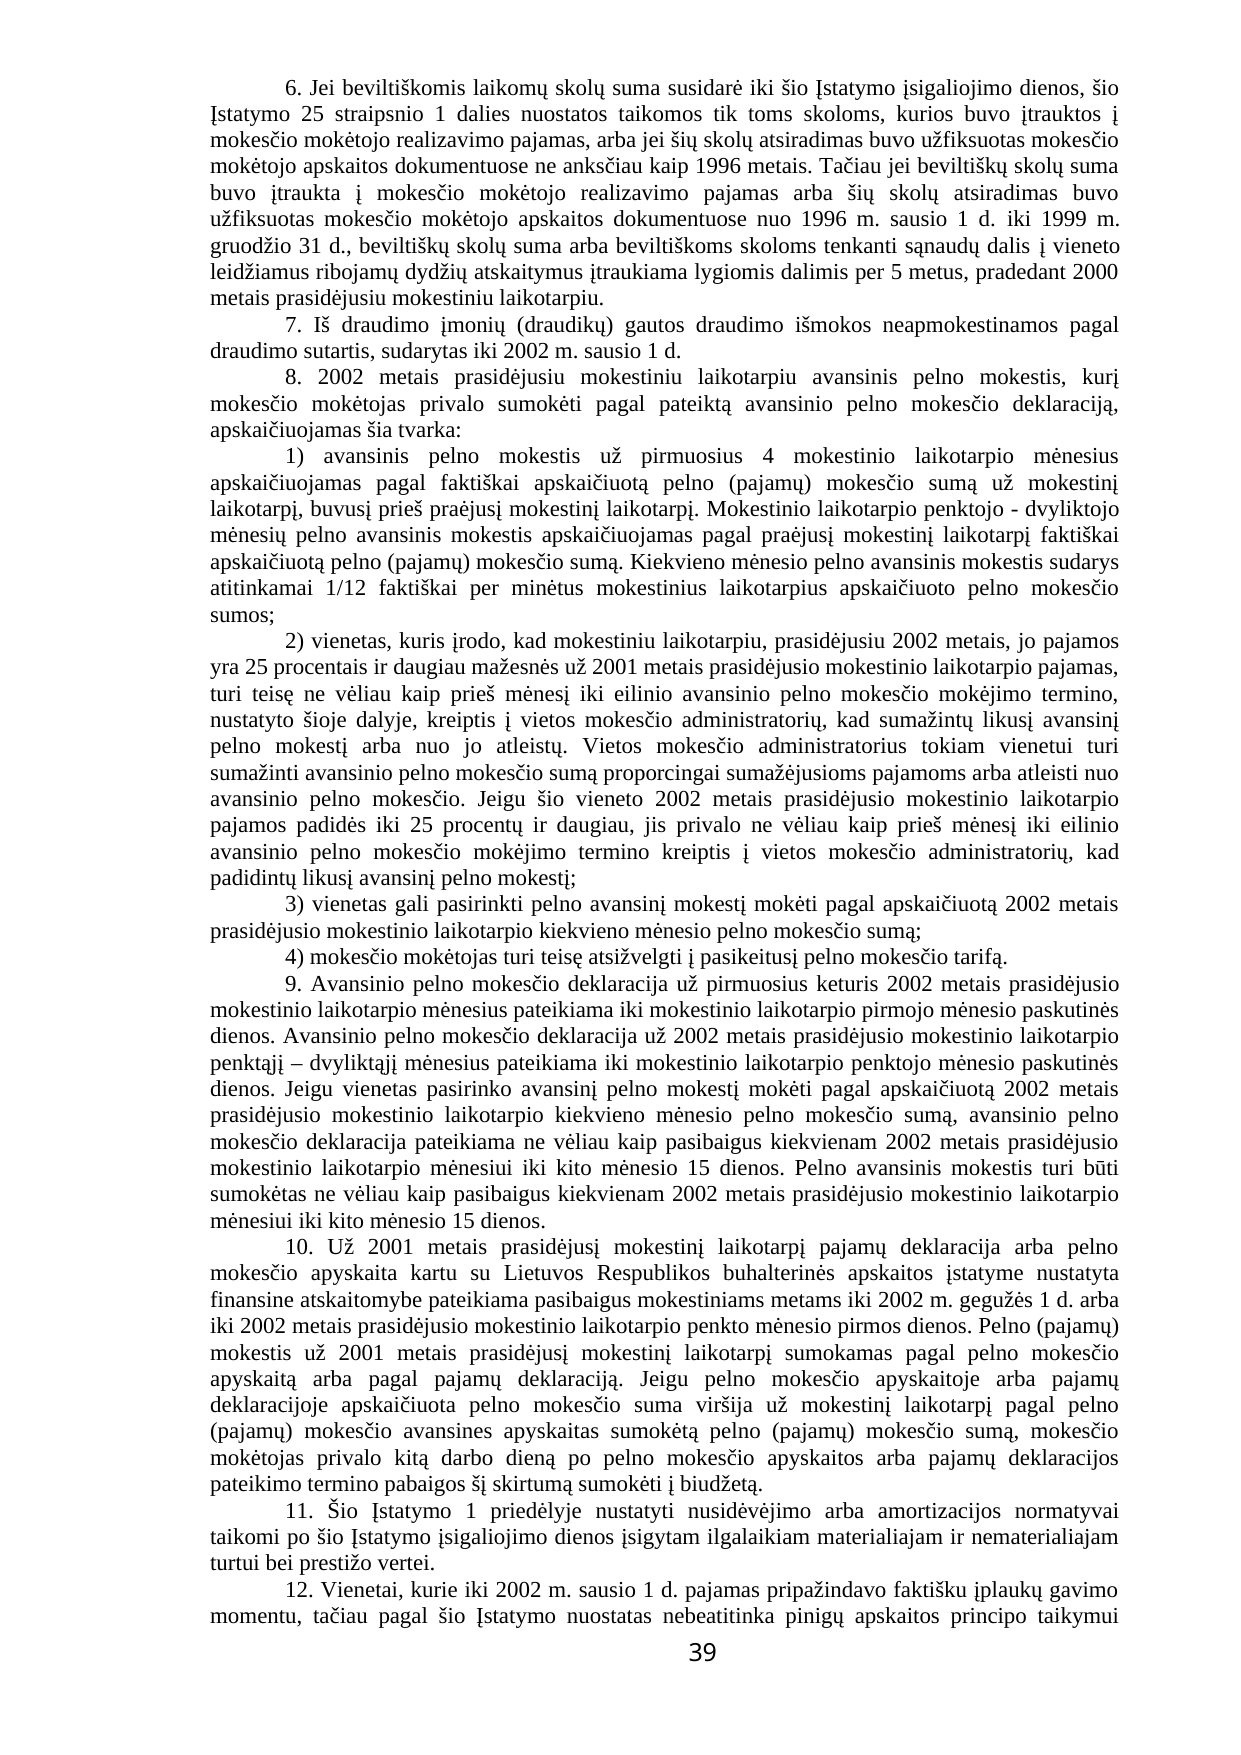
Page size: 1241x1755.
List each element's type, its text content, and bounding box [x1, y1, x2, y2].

text 1) avansinis pelno mokestis už pirmuosius 4 mokestinio laikotarpio mėnesius apskaičiuojamas pagal faktiškai apskaičiuotą pelno (pajamų) mokesčio sumą už mokestinį laikotarpį, buvusį prieš praėjusį mokestinį laikotarpį. Mokestinio laikotarpio penktojo - dvyliktojo mėnesių pelno avansinis mokestis apskaičiuojamas pagal praėjusį mokestinį laikotarpį faktiškai apskaičiuotą pelno (pajamų) mokesčio sumą. Kiekvieno mėnesio pelno avansinis mokestis sudarys atitinkamai 1/12 faktiškai per minėtus mokestinius laikotarpius apskaičiuoto pelno mokesčio sumos; [210, 442, 1120, 627]
text 6. Jei beviltiškomis laikomų skolų suma susidarė iki šio Įstatymo įsigaliojimo dienos, šio Įstatymo 25 straipsnio 1 dalies nuostatos taikomos tik toms skoloms, kurios buvo įtrauktos į mokesčio mokėtojo realizavimo pajamas, arba jei šių skolų atsiradimas buvo užfiksuotas mokesčio mokėtojo apskaitos dokumentuose ne anksčiau kaip 1996 metais. Tačiau jei beviltiškų skolų suma buvo įtraukta į mokesčio mokėtojo realizavimo pajamas arba šių skolų atsiradimas buvo užfiksuotas mokesčio mokėtojo apskaitos dokumentuose nuo 1996 m. sausio 1 d. iki 1999 m. gruodžio 31 d., beviltiškų skolų suma arba beviltiškoms skoloms tenkanti sąnaudų dalis į vieneto leidžiamus ribojamų dydžių atskaitymus įtraukiama lygiomis dalimis per 5 metus, pradedant 2000 metais prasidėjusiu mokestiniu laikotarpiu. [210, 73, 1120, 311]
text 9. Avansinio pelno mokesčio deklaracija už pirmuosius keturis 2002 metais prasidėjusio mokestinio laikotarpio mėnesius pateikiama iki mokestinio laikotarpio pirmojo mėnesio paskutinės dienos. Avansinio pelno mokesčio deklaracija už 2002 metais prasidėjusio mokestinio laikotarpio penktąjį – dvyliktąjį mėnesius pateikiama iki mokestinio laikotarpio penktojo mėnesio paskutinės dienos. Jeigu vienetas pasirinko avansinį pelno mokestį mokėti pagal apskaičiuotą 2002 metais prasidėjusio mokestinio laikotarpio kiekvieno mėnesio pelno mokesčio sumą, avansinio pelno mokesčio deklaracija pateikiama ne vėliau kaip pasibaigus kiekvienam 2002 metais prasidėjusio mokestinio laikotarpio mėnesiui iki kito mėnesio 15 dienos. Pelno avansinis mokestis turi būti sumokėtas ne vėliau kaip pasibaigus kiekvienam 2002 metais prasidėjusio mokestinio laikotarpio mėnesiui iki kito mėnesio 15 dienos. [210, 969, 1120, 1233]
text 7. Iš draudimo įmonių (draudikų) gautos draudimo išmokos neapmokestinamos pagal draudimo sutartis, sudarytas iki 2002 m. sausio 1 d. [210, 311, 1120, 363]
text 3) vienetas gali pasirinkti pelno avansinį mokestį mokėti pagal apskaičiuotą 2002 metais prasidėjusio mokestinio laikotarpio kiekvieno mėnesio pelno mokesčio sumą; [210, 891, 1120, 943]
text 11. Šio Įstatymo 1 priedėlyje nustatyti nusidėvėjimo arba amortizacijos normatyvai taikomi po šio Įstatymo įsigaliojimo dienos įsigytam ilgalaikiam materialiajam ir nematerialiajam turtui bei prestižo vertei. [210, 1497, 1120, 1576]
text 8. 2002 metais prasidėjusiu mokestiniu laikotarpiu avansinis pelno mokestis, kurį mokesčio mokėtojas privalo sumokėti pagal pateiktą avansinio pelno mokesčio deklaraciją, apskaičiuojamas šia tvarka: [210, 363, 1120, 442]
text 12. Vienetai, kurie iki 2002 m. sausio 1 d. pajamas pripažindavo faktišku įplaukų gavimo momentu, tačiau pagal šio Įstatymo nuostatas nebeatitinka pinigų apskaitos principo taikymui [210, 1576, 1120, 1628]
text 2) vienetas, kuris įrodo, kad mokestiniu laikotarpiu, prasidėjusiu 2002 metais, jo pajamos yra 25 procentais ir daugiau mažesnės už 2001 metais prasidėjusio mokestinio laikotarpio pajamas, turi teisę ne vėliau kaip prieš mėnesį iki eilinio avansinio pelno mokesčio mokėjimo termino, nustatyto šioje dalyje, kreiptis į vietos mokesčio administratorių, kad sumažintų likusį avansinį pelno mokestį arba nuo jo atleistų. Vietos mokesčio administratorius tokiam vienetui turi sumažinti avansinio pelno mokesčio sumą proporcingai sumažėjusioms pajamoms arba atleisti nuo avansinio pelno mokesčio. Jeigu šio vieneto 2002 metais prasidėjusio mokestinio laikotarpio pajamos padidės iki 25 procentų ir daugiau, jis privalo ne vėliau kaip prieš mėnesį iki eilinio avansinio pelno mokesčio mokėjimo termino kreiptis į vietos mokesčio administratorių, kad padidintų likusį avansinį pelno mokestį; [210, 627, 1120, 891]
text 10. Už 2001 metais prasidėjusį mokestinį laikotarpį pajamų deklaracija arba pelno mokesčio apyskaita kartu su Lietuvos Respublikos buhalterinės apskaitos įstatyme nustatyta finansine atskaitomybe pateikiama pasibaigus mokestiniams metams iki 2002 m. gegužės 1 d. arba iki 2002 metais prasidėjusio mokestinio laikotarpio penkto mėnesio pirmos dienos. Pelno (pajamų) mokestis už 2001 metais prasidėjusį mokestinį laikotarpį sumokamas pagal pelno mokesčio apyskaitą arba pagal pajamų deklaraciją. Jeigu pelno mokesčio apyskaitoje arba pajamų deklaracijoje apskaičiuota pelno mokesčio suma viršija už mokestinį laikotarpį pagal pelno (pajamų) mokesčio avansines apyskaitas sumokėtą pelno (pajamų) mokesčio sumą, mokesčio mokėtojas privalo kitą darbo dieną po pelno mokesčio apyskaitos arba pajamų deklaracijos pateikimo termino pabaigos šį skirtumą sumokėti į biudžetą. [210, 1233, 1120, 1497]
text 4) mokesčio mokėtojas turi teisę atsižvelgti į pasikeitusį pelno mokesčio tarifą. [210, 943, 1120, 969]
